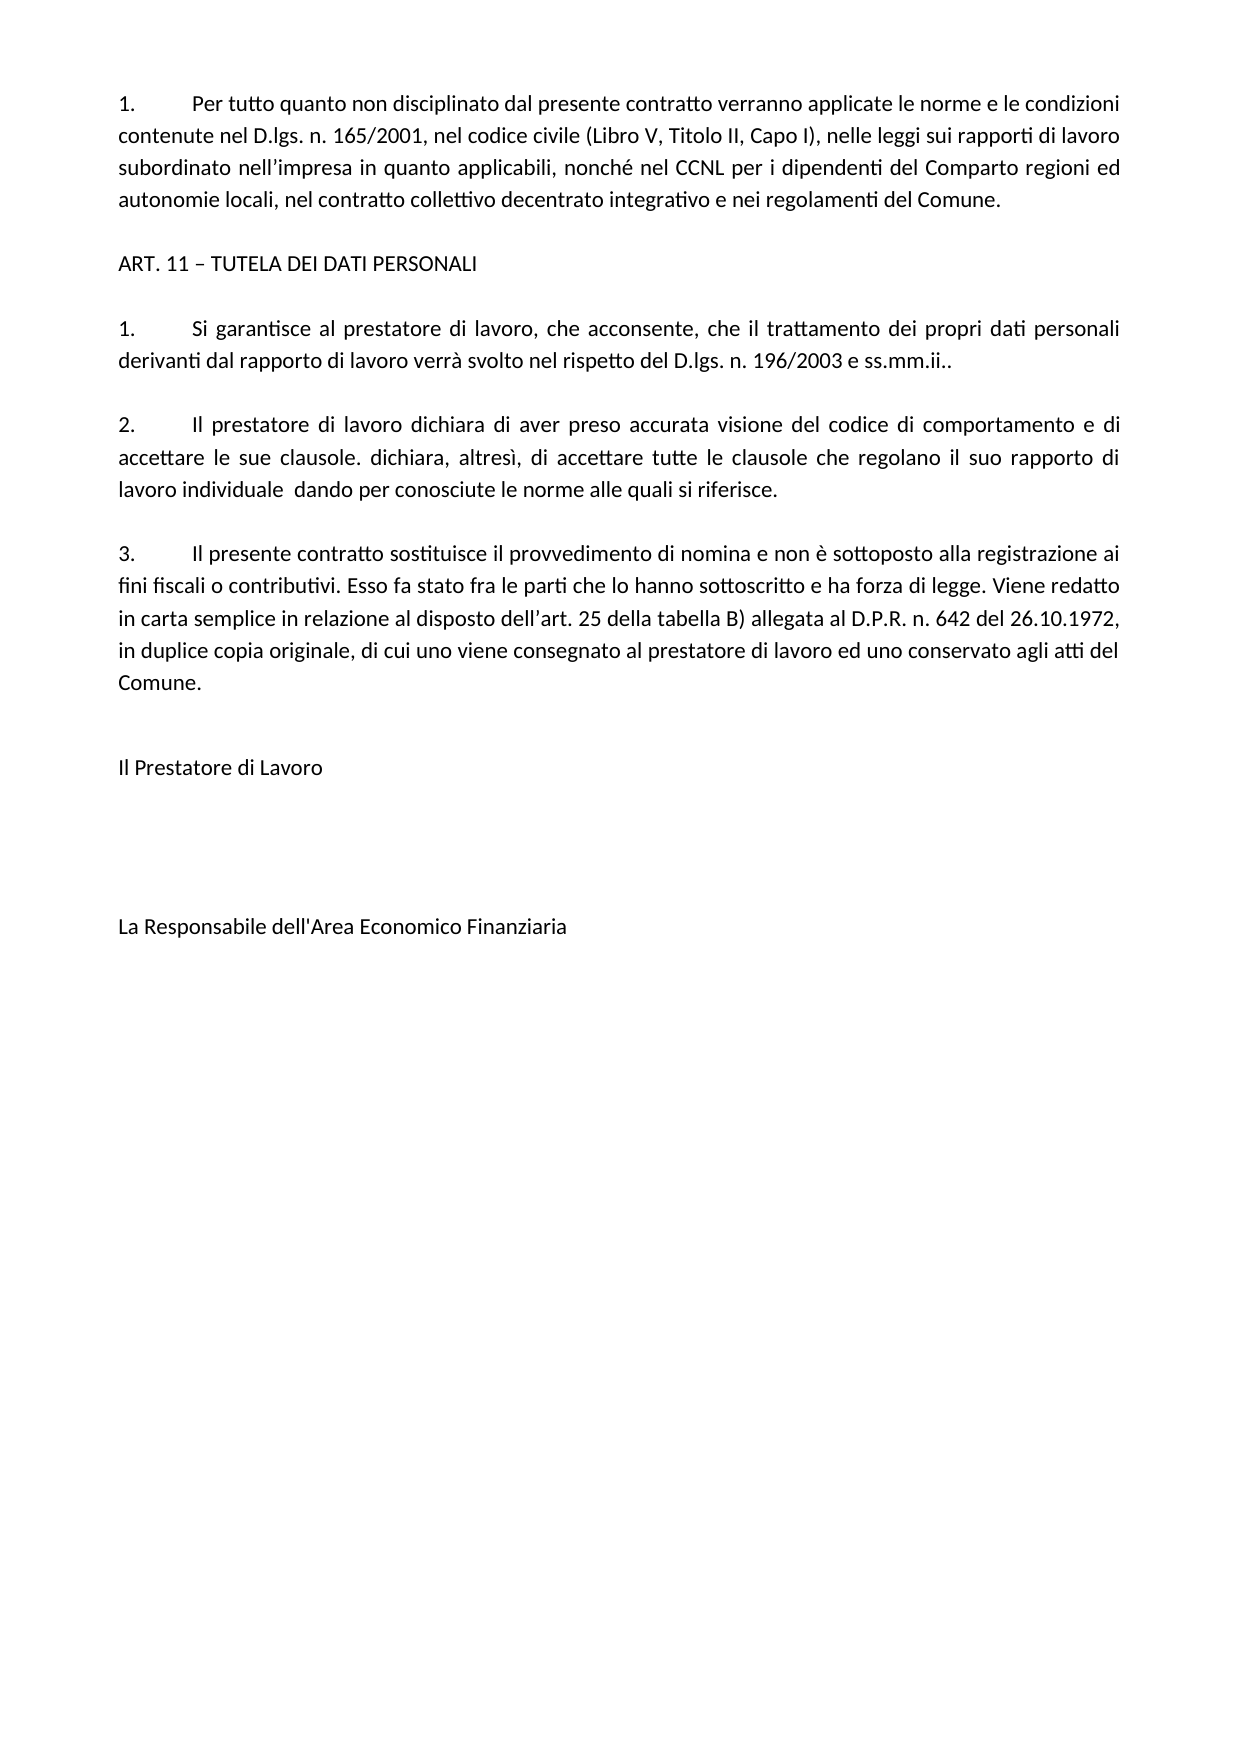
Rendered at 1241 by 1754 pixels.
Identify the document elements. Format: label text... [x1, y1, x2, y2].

text 2. Il prestatore di lavoro dichiara di aver preso accurata visione del codice di comportamento e di accettare le sue clausole. dichiara, altresì, di accettare tutte le clausole che regolano il suo rapporto di lavoro individuale dando per conosciute le norme alle quali si riferisce. [118, 411, 1122, 503]
text 3. Il presente contratto sostituisce il provvedimento di nomina e non è sottoposto alla registrazione ai fini fiscali o contributivi. Esso fa stato fra le parti che lo hanno sottoscritto e ha forza di legge. Viene redatto in carta semplice in relazione al disposto dell’art. 25 della tabella B) allegata al D.P.R. n. 642 del 26.10.1972, in duplice copia originale, di cui uno viene consegnato al prestatore di lavoro ed uno conservato agli atti del Comune. [118, 539, 1122, 696]
text 1. Per tutto quanto non disciplinato dal presente contratto verranno applicate le norme e le condizioni contenute nel D.lgs. n. 165/2001, nel codice civile (Libro V, Titolo II, Capo I), nelle leggi sui rapporti di lavoro subordinato nell’impresa in quanto applicabili, nonché nel CCNL per i dipendenti del Comparto regioni ed autonomie locali, nel contratto collettivo decentrato integrativo e nei regolamenti del Comune. [118, 89, 1122, 213]
text ART. 11 – TUTELA DEI DATI PERSONALI [118, 249, 1122, 278]
text 1. Si garantisce al prestatore di lavoro, che acconsente, che il trattamento dei propri dati personali derivanti dal rapporto di lavoro verrà svolto nel rispetto del D.lgs. n. 196/2003 e ss.mm.ii.. [118, 314, 1122, 374]
text Il Prestatore di Lavoro [118, 753, 1122, 781]
text La Responsabile dell'Area Economico Finanziaria [118, 912, 1122, 940]
